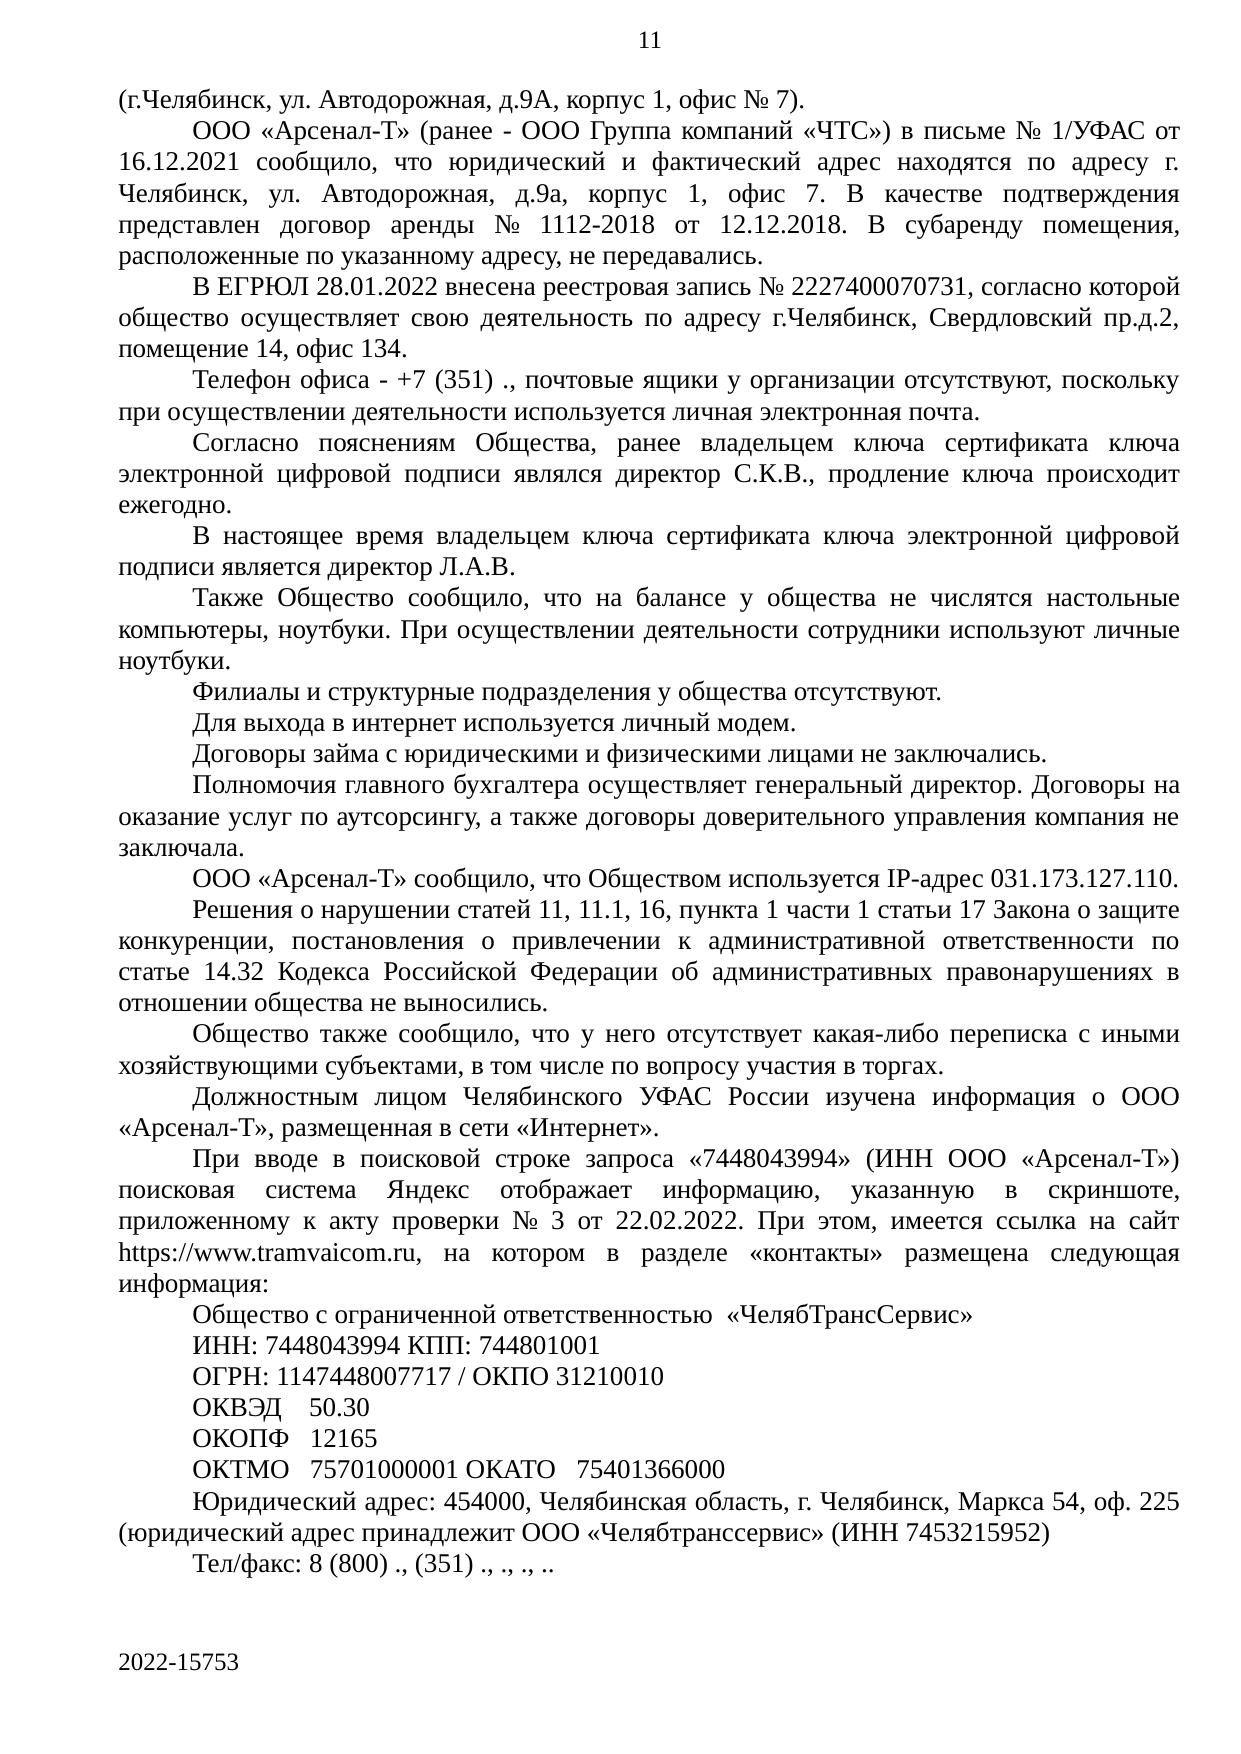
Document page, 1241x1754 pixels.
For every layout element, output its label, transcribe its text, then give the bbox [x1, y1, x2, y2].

text ОКТМО 75701000001 ОКАТО 75401366000 [118, 1454, 1181, 1485]
text В настоящее время владельцем ключа сертификата ключа электронной цифровой подписи является директор Л.А.В. [118, 519, 1181, 582]
text Договоры займа с юридическими и физическими лицами не заключались. [118, 737, 1181, 768]
text Полномочия главного бухгалтера осуществляет генеральный директор. Договоры на оказание услуг по аутсорсингу, а также договоры доверительного управления компания не заключала. [118, 768, 1181, 862]
text В ЕГРЮЛ 28.01.2022 внесена реестровая запись № 2227400070731, согласно которой общество осуществляет свою деятельность по адресу г.Челябинск, Свердловский пр.д.2, помещение 14, офис 134. [118, 270, 1181, 363]
text Общество также сообщило, что у него отсутствует какая-либо переписка с иными хозяйствующими субъектами, в том числе по вопросу участия в торгах. [118, 1018, 1181, 1080]
text Решения о нарушении статей 11, 11.1, 16, пункта 1 части 1 статьи 17 Закона о защите конкуренции, постановления о привлечении к административной ответственности по статье 14.32 Кодекса Российской Федерации об административных правонарушениях в отношении общества не выносились. [118, 893, 1181, 1018]
text Должностным лицом Челябинского УФАС России изучена информация о ООО «Арсенал-Т», размещенная в сети «Интернет». [118, 1080, 1181, 1142]
text Телефон офиса - +7 (351) ., почтовые ящики у организации отсутствуют, поскольку при осуществлении деятельности используется личная электронная почта. [118, 363, 1181, 426]
text Филиалы и структурные подразделения у общества отсутствуют. [118, 675, 1181, 706]
text ОГРН: 1147448007717 / ОКПО 31210010 [118, 1360, 1181, 1391]
text Для выхода в интернет используется личный модем. [118, 706, 1181, 737]
text Согласно пояснениям Общества, ранее владельцем ключа сертификата ключа электронной цифровой подписи являлся директор С.К.В., продление ключа происходит ежегодно. [118, 426, 1181, 519]
text ОКВЭД 50.30 [118, 1391, 1181, 1422]
text Общество с ограниченной ответственностью «ЧелябТрансСервис» [118, 1298, 1181, 1329]
text ОКОПФ 12165 [118, 1422, 1181, 1454]
text ИНН: 7448043994 КПП: 744801001 [118, 1329, 1181, 1360]
text ООО «Арсенал-Т» сообщило, что Обществом используется IP-адрес 031.173.127.110. [118, 862, 1181, 893]
text Также Общество сообщило, что на балансе у общества не числятся настольные компьютеры, ноутбуки. При осуществлении деятельности сотрудники используют личные ноутбуки. [118, 582, 1181, 675]
text Тел/факс: 8 (800) ., (351) ., ., ., .. [118, 1547, 1181, 1578]
text ООО «Арсенал-Т» (ранее - ООО Группа компаний «ЧТС») в письме № 1/УФАС от 16.12.2021 сообщило, что юридический и фактический адрес находятся по адресу г. Челябинск, ул. Автодорожная, д.9а, корпус 1, офис 7. В качестве подтверждения представлен договор аренды № 1112-2018 от 12.12.2018. В субаренду помещения, расположенные по указанному адресу, не передавались. [118, 114, 1181, 270]
text Юридический адрес: 454000, Челябинская область, г. Челябинск, Маркса 54, оф. 225 (юридический адрес принадлежит ООО «Челябтранссервис» (ИНН 7453215952) [118, 1485, 1181, 1547]
text При вводе в поисковой строке запроса «7448043994» (ИНН ООО «Арсенал-Т») поисковая система Яндекс отображает информацию, указанную в скриншоте, приложенному к акту проверки № 3 от 22.02.2022. При этом, имеется ссылка на сайт https://www.tramvaicom.ru, на котором в разделе «контакты» размещена следующая информация: [118, 1142, 1181, 1298]
text (г.Челябинск, ул. Автодорожная, д.9А, корпус 1, офис № 7). [118, 83, 1181, 114]
